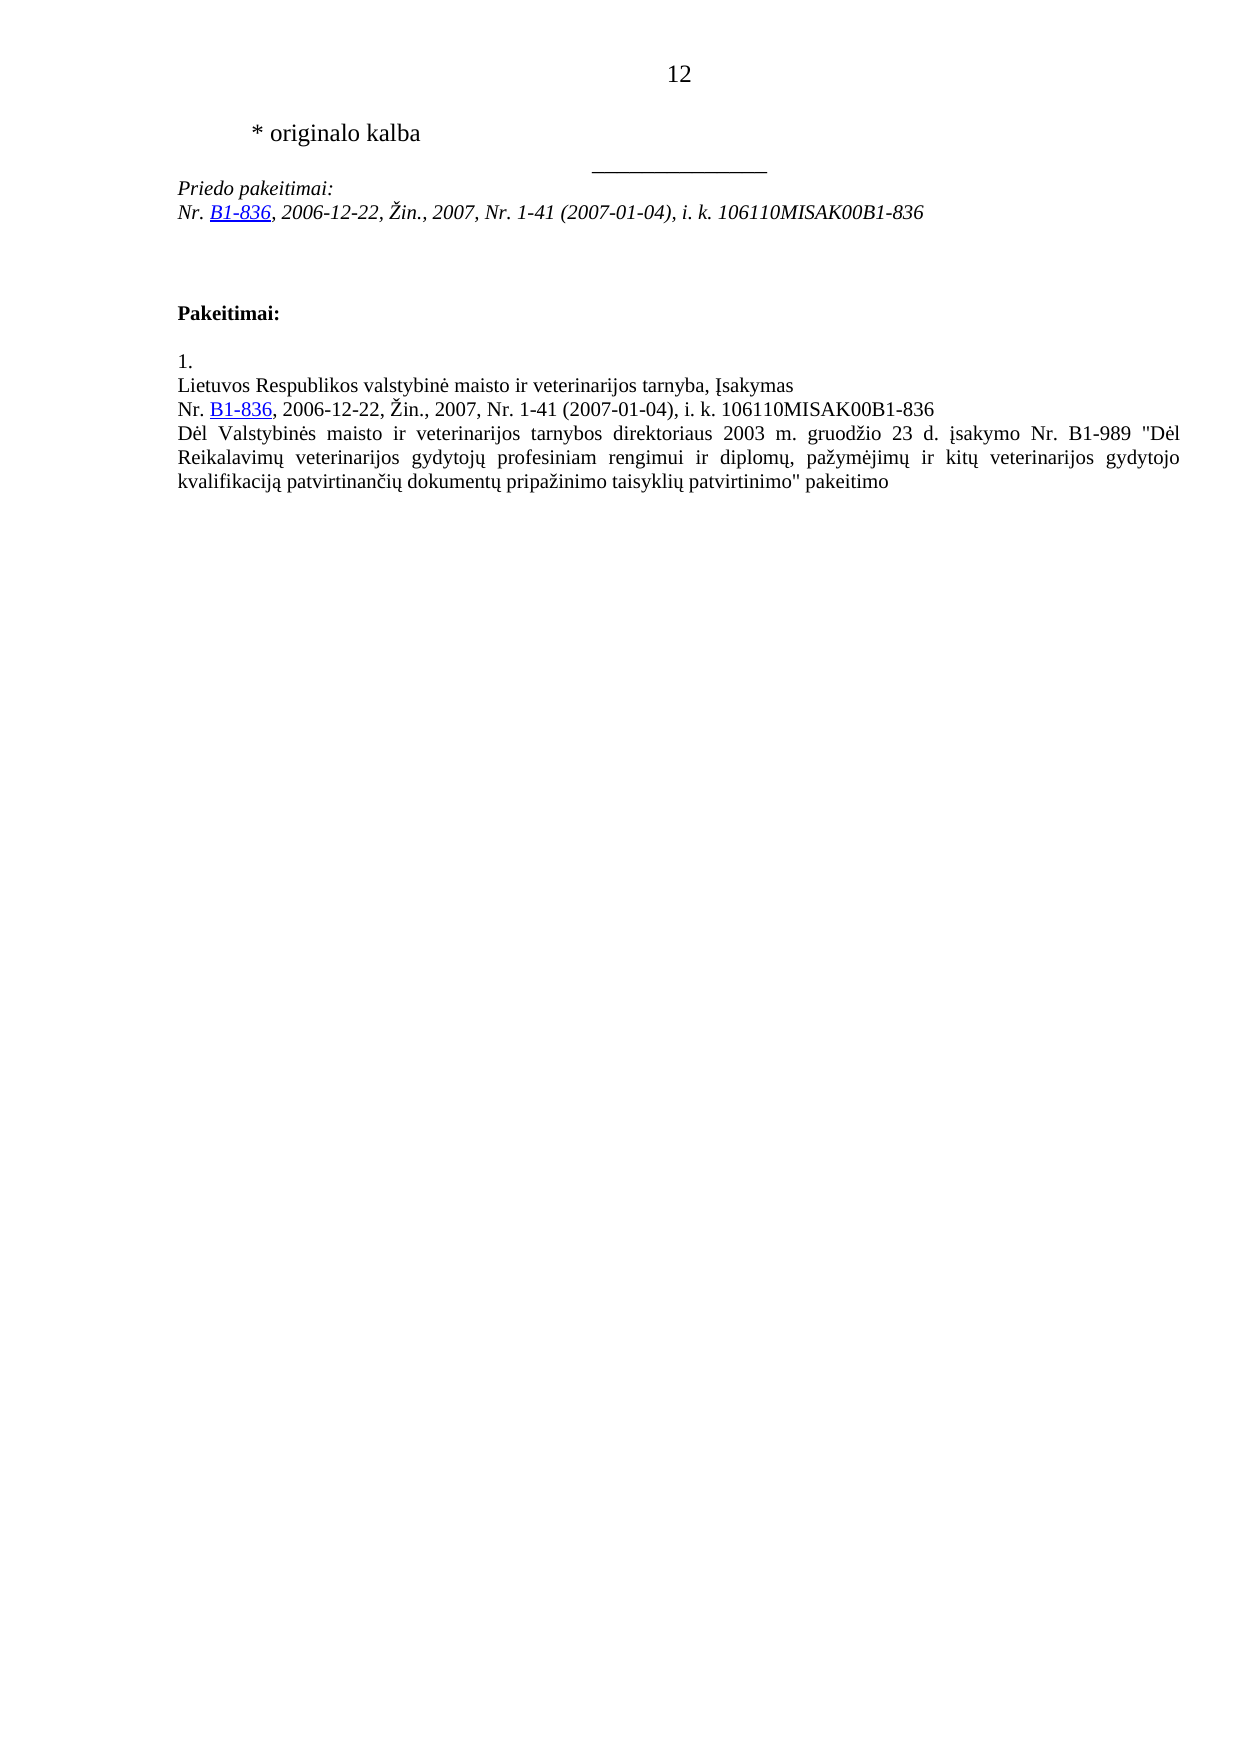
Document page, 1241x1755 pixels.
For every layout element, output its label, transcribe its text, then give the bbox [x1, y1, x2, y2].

text * originalo kalba [177, 118, 1181, 147]
text Dėl Valstybinės maisto ir veterinarijos tarnybos direktoriaus 2003 m. gruodžio 23 d. įsakymo Nr. B1-989 "Dėl Reikalavimų veterinarijos gydytojų profesiniam rengimui ir diplomų, pažymėjimų ir kitų veterinarijos gydytojo kvalifikaciją patvirtinančių dokumentų pripažinimo taisyklių patvirtinimo" pakeitimo [177, 421, 1181, 493]
text Lietuvos Respublikos valstybinė maisto ir veterinarijos tarnyba, Įsakymas [177, 373, 1181, 397]
text Priedo pakeitimai: [177, 176, 1181, 200]
text Pakeitimai: [177, 301, 1181, 325]
text Nr. B1-836, 2006-12-22, Žin., 2007, Nr. 1-41 (2007-01-04), i. k. 106110MISAK00B1-836 [177, 397, 1181, 421]
text ______________ [177, 147, 1181, 176]
text 1. [177, 349, 1181, 373]
text Nr. B1-836, 2006-12-22, Žin., 2007, Nr. 1-41 (2007-01-04), i. k. 106110MISAK00B1-836 [177, 200, 1181, 224]
